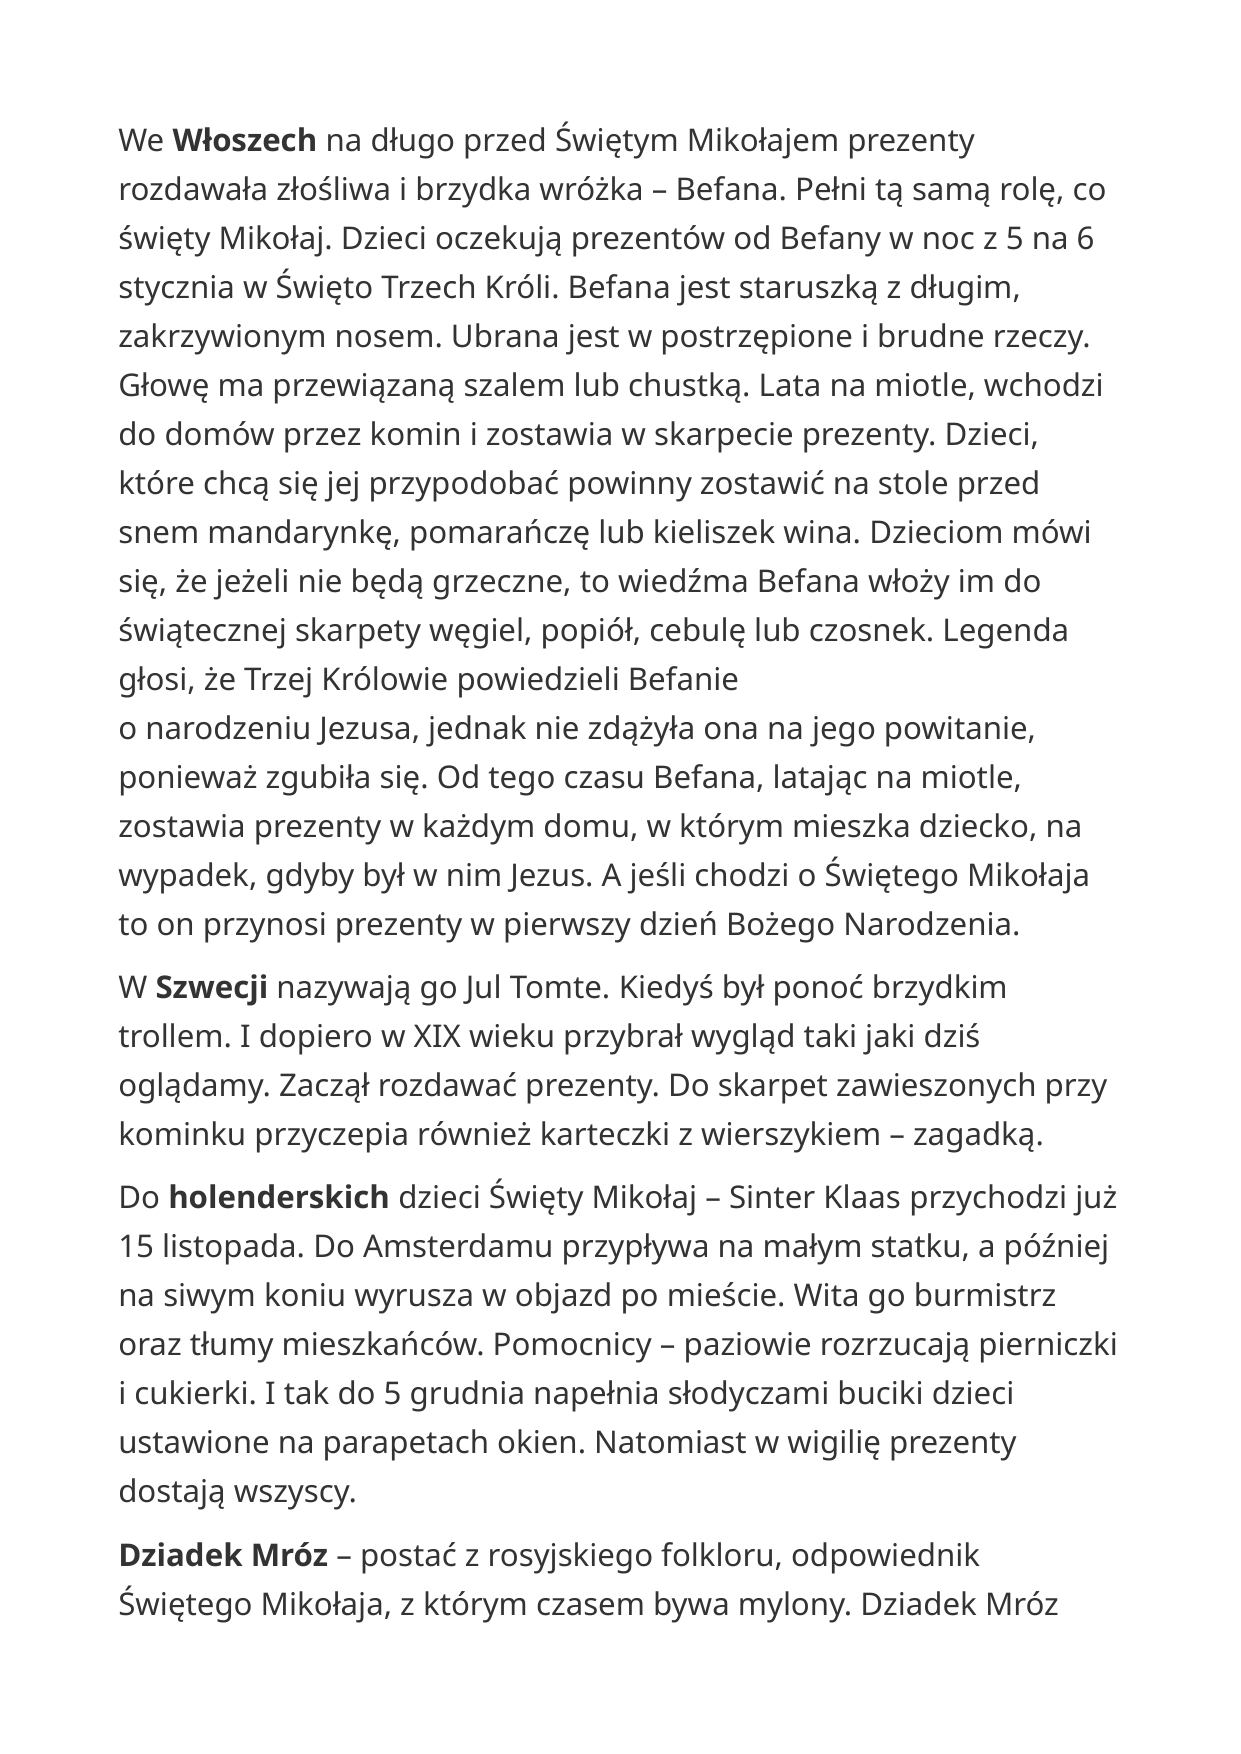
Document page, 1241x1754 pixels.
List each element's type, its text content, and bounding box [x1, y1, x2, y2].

text W Szwecji nazywają go Jul Tomte. Kiedyś był ponoć brzydkim trollem. I dopiero w XIX wieku przybrał wygląd taki jaki dziś oglądamy. Zaczął rozdawać prezenty. Do skarpet zawieszonych przy kominku przyczepia również karteczki z wierszykiem – zagadką. [118, 965, 1122, 1154]
text Dziadek Mróz – postać z rosyjskiego folkloru, odpowiednik Świętego Mikołaja, z którym czasem bywa mylony. Dziadek Mróz [118, 1533, 1122, 1624]
text Do holenderskich dzieci Święty Mikołaj – Sinter Klaas przychodzi już 15 listopada. Do Amsterdamu przypływa na małym statku, a później na siwym koniu wyrusza w objazd po mieście. Wita go burmistrz oraz tłumy mieszkańców. Pomocnicy – paziowie rozrzucają pierniczki i cukierki. I tak do 5 grudnia napełnia słodyczami buciki dzieci ustawione na parapetach okien. Natomiast w wigilię prezenty dostają wszyscy. [118, 1175, 1122, 1512]
text We Włoszech na długo przed Świętym Mikołajem prezenty rozdawała złośliwa i brzydka wróżka – Befana. Pełni tą samą rolę, co święty Mikołaj. Dzieci oczekują prezentów od Befany w noc z 5 na 6 stycznia w Święto Trzech Króli. Befana jest staruszką z długim, zakrzywionym nosem. Ubrana jest w postrzępione i brudne rzeczy. Głowę ma przewiązaną szalem lub chustką. Lata na miotle, wchodzi do domów przez komin i zostawia w skarpecie prezenty. Dzieci, które chcą się jej przypodobać powinny zostawić na stole przed snem mandarynkę, pomarańczę lub kieliszek wina. Dzieciom mówi się, że jeżeli nie będą grzeczne, to wiedźma Befana włoży im do świątecznej skarpety węgiel, popiół, cebulę lub czosnek. Legenda głosi, że Trzej Królowie powiedzieli Befanie o narodzeniu Jezusa, jednak nie zdążyła ona na jego powitanie, ponieważ zgubiła się. Od tego czasu Befana, latając na miotle, zostawia prezenty w każdym domu, w którym mieszka dziecko, na wypadek, gdyby był w nim Jezus. A jeśli chodzi o Świętego Mikołaja to on przynosi prezenty w pierwszy dzień Bożego Narodzenia. [118, 118, 1122, 944]
